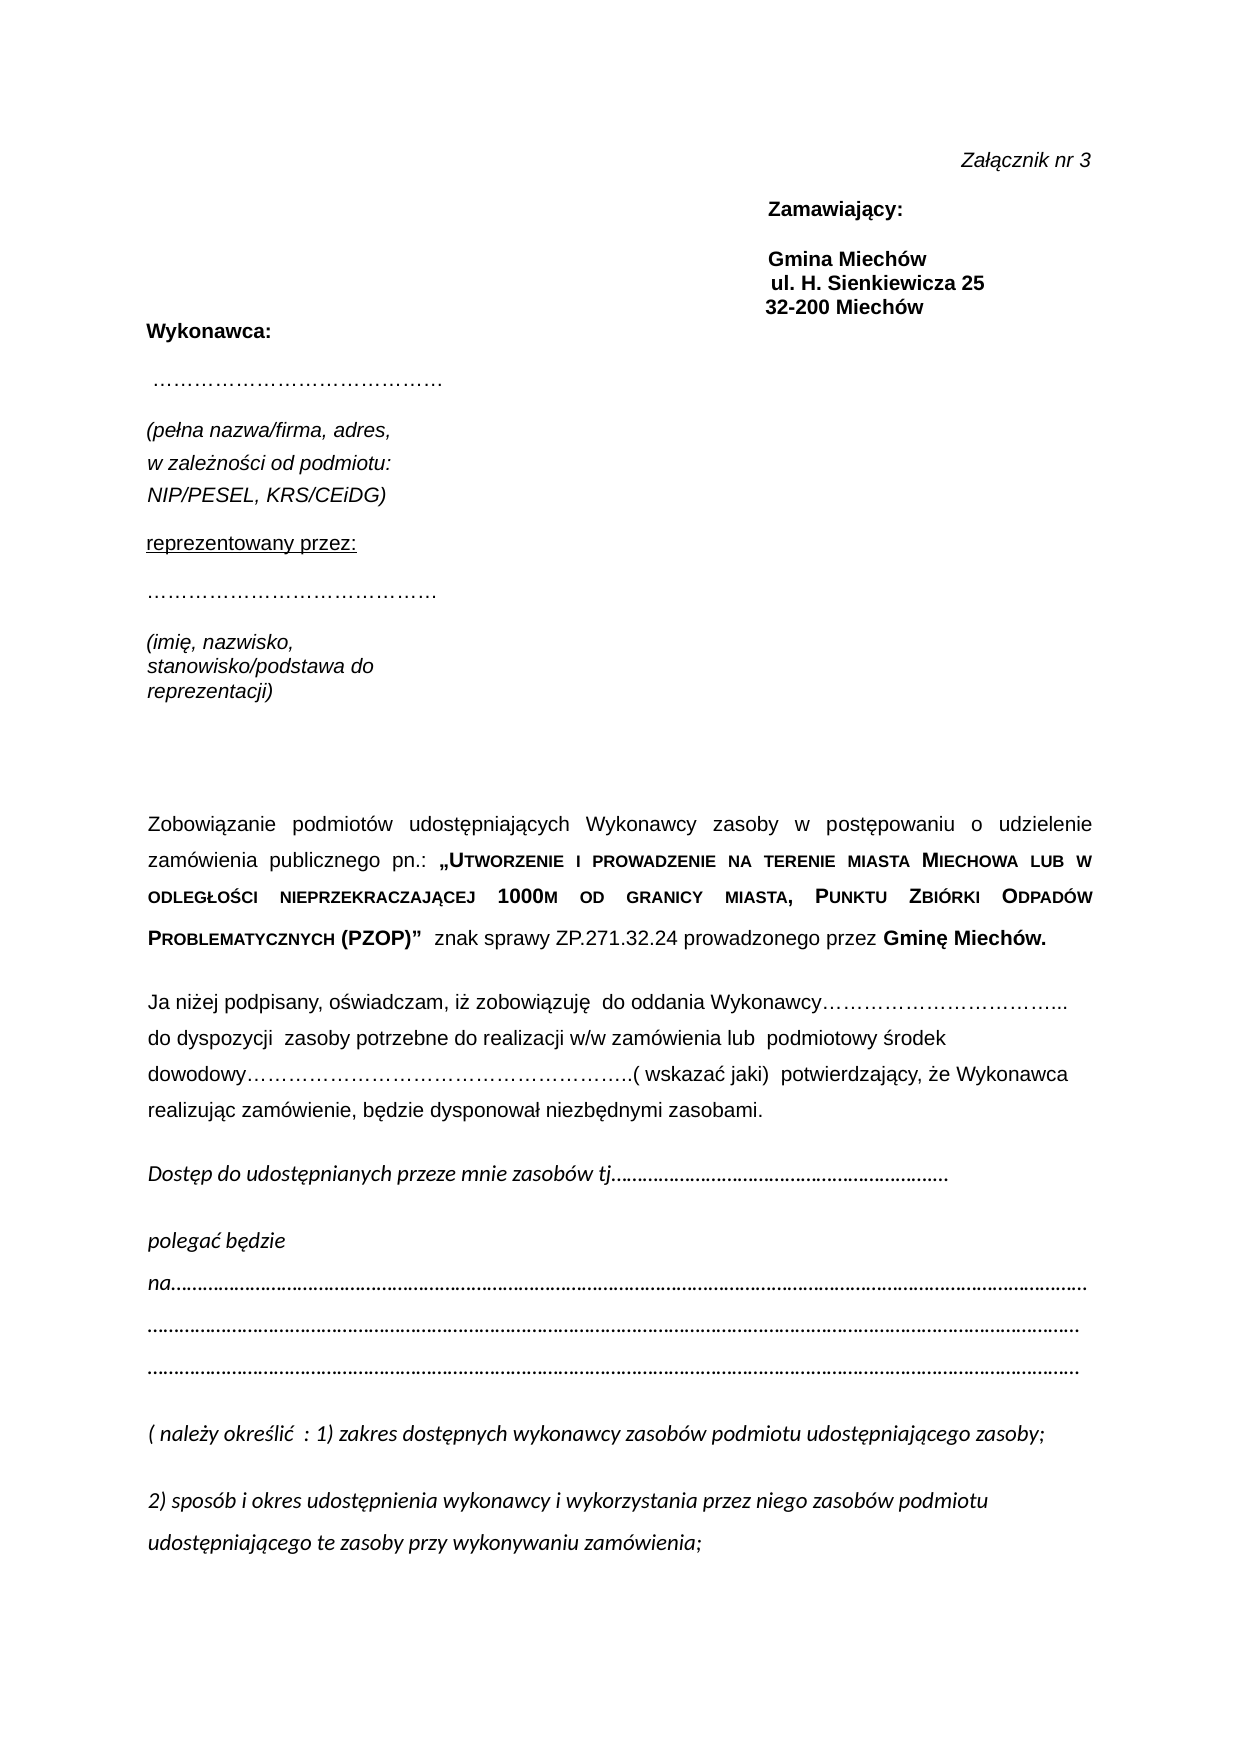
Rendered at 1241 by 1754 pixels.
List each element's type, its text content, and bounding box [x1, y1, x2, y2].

text …………………………………… [146, 579, 761, 603]
list polegać będzie na…………………………………………………………………………………………………………………………………………………………………………………………………………………………………………………………………………………………………………………………………………………………………………………………………………………………………………………………………………………… [148, 1226, 1093, 1380]
text Załącznik nr 3 [768, 148, 1093, 172]
text ul. H. Sienkiewicza 25 [146, 271, 1093, 295]
text Gmina Miechów [768, 247, 1093, 271]
text 32-200 Miechów [146, 295, 1093, 319]
text (imię, nazwisko, stanowisko/podstawa do reprezentacji) [146, 630, 467, 702]
text …………………………………… [146, 367, 761, 391]
list 2) sposób i okres udostępnienia wykonawcy i wykorzystania przez niego zasobów podmiotu udostępniającego te zasoby przy wykonywaniu zamówienia; [148, 1486, 1093, 1556]
text Zamawiający: [768, 197, 1093, 221]
text Ja niżej podpisany, oświadczam, iż zobowiązuję do oddania Wykonawcy……………………………... do dyspozycji zasoby potrzebne do realizacji w/w zamówienia lub podmiotowy środek dowodowy………………………………………………..( wskazać jaki) potwierdzający, że Wykonawca realizując zamówienie, będzie dysponował niezbędnymi zasobami. [148, 990, 1093, 1122]
text Zobowiązanie podmiotów udostępniających Wykonawcy zasoby w postępowaniu o udzielenie zamówienia publicznego pn.: „Utworzenie i prowadzenie na terenie miasta Miechowa lub w odległości nieprzekraczającej 1000m od granicy miasta, Punktu Zbiórki Odpadów Problematycznych (PZOP)” znak sprawy ZP.271.32.24 prowadzonego przez Gminę Miechów. [148, 812, 1093, 951]
text (pełna nazwa/firma, adres, w zależności od podmiotu: NIP/PESEL, KRS/CEiDG) [146, 418, 467, 507]
text Wykonawca: [146, 319, 1093, 343]
list ( należy określić : 1) zakres dostępnych wykonawcy zasobów podmiotu udostępniającego zasoby; [148, 1419, 1093, 1447]
text reprezentowany przez: [146, 531, 467, 554]
list Dostęp do udostępnianych przeze mnie zasobów tj…………………………………………………….… [148, 1159, 1093, 1187]
